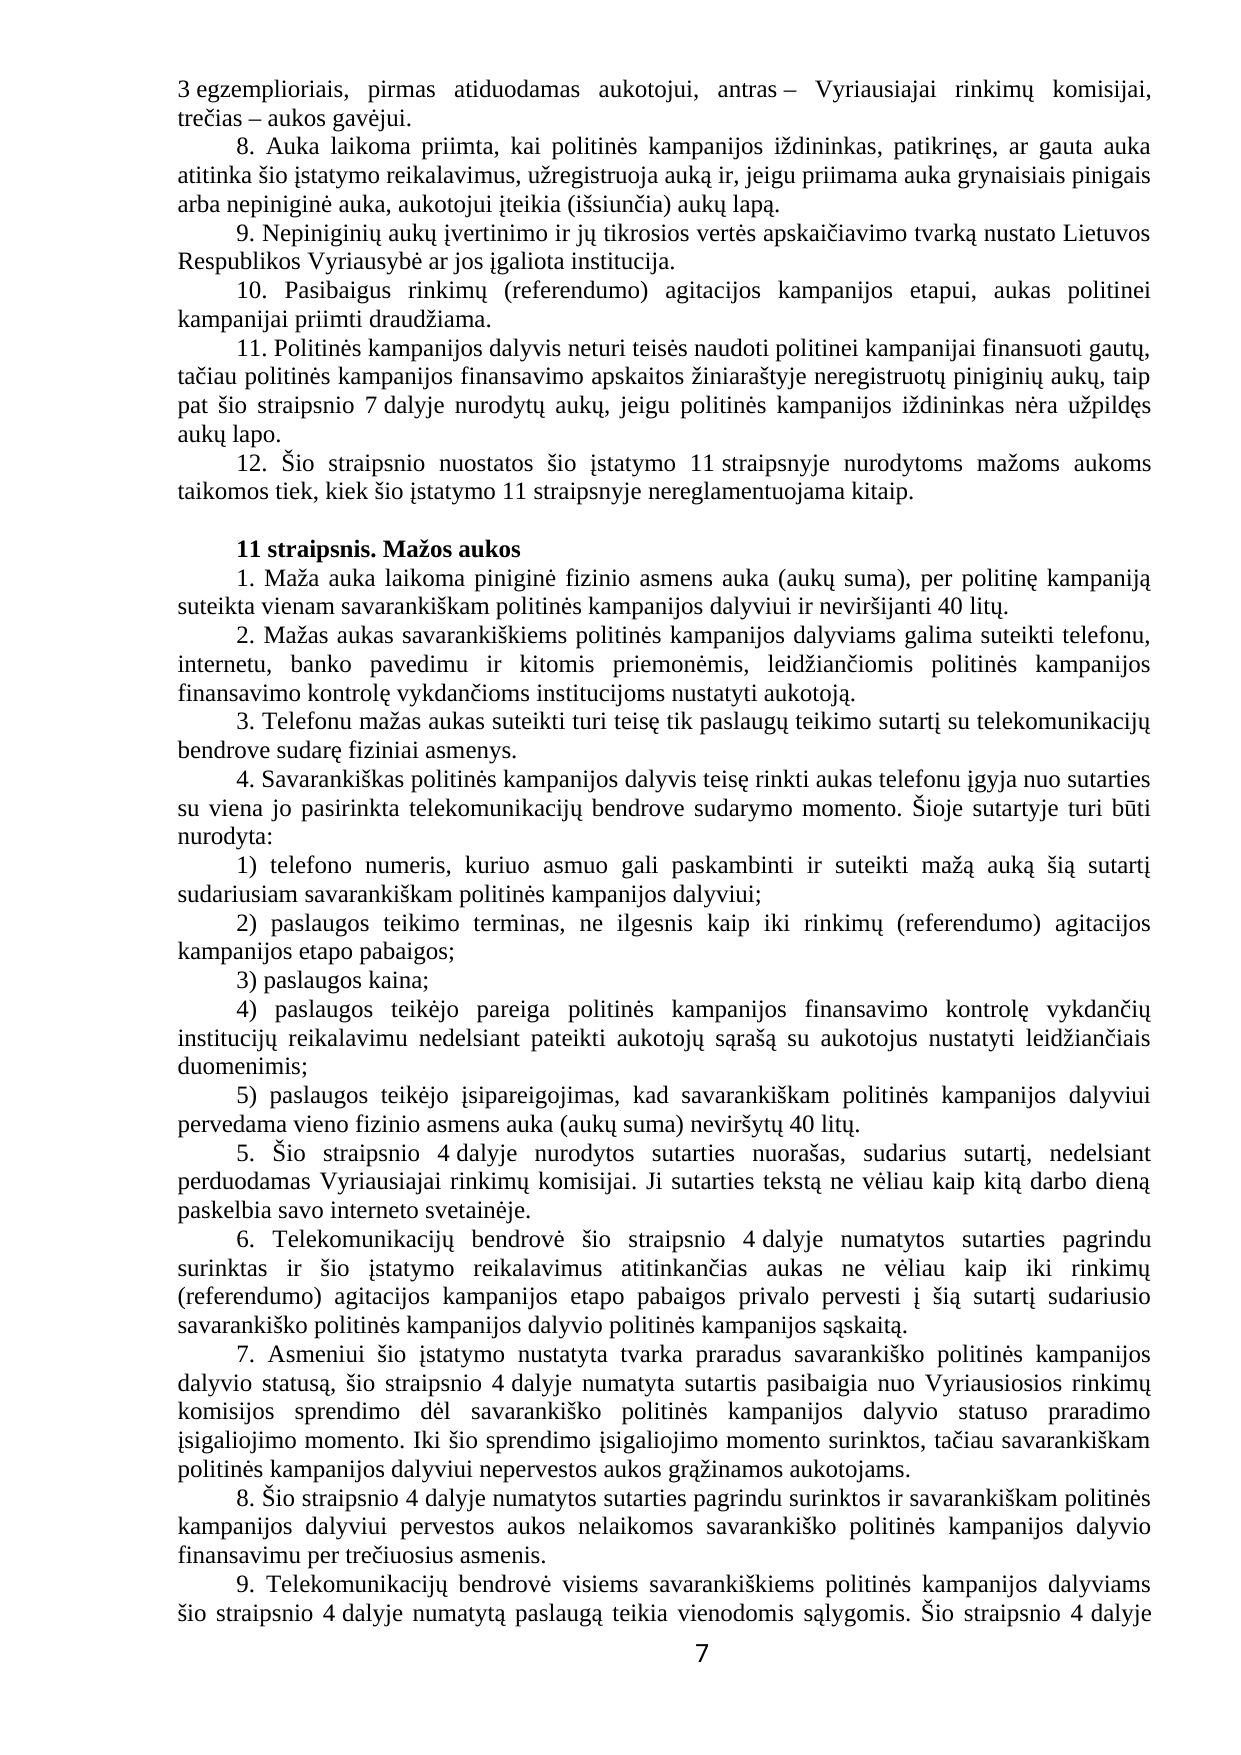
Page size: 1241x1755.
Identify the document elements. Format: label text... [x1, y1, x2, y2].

text 6. Telekomunikacijų bendrovė šio straipsnio 4 dalyje numatytos sutarties pagrindu surinktas ir šio įstatymo reikalavimus atitinkančias aukas ne vėliau kaip iki rinkimų (referendumo) agitacijos kampanijos etapo pabaigos privalo pervesti į šią sutartį sudariusio savarankiško politinės kampanijos dalyvio politinės kampanijos sąskaitą. [177, 1224, 1152, 1339]
text 11 straipsnis. Mažos aukos [177, 534, 1152, 563]
text 7. Asmeniui šio įstatymo nustatyta tvarka praradus savarankiško politinės kampanijos dalyvio statusą, šio straipsnio 4 dalyje numatyta sutartis pasibaigia nuo Vyriausiosios rinkimų komisijos sprendimo dėl savarankiško politinės kampanijos dalyvio statuso praradimo įsigaliojimo momento. Iki šio sprendimo įsigaliojimo momento surinktos, tačiau savarankiškam politinės kampanijos dalyviui nepervestos aukos grąžinamos aukotojams. [177, 1339, 1152, 1483]
text 9. Telekomunikacijų bendrovė visiems savarankiškiems politinės kampanijos dalyviams šio straipsnio 4 dalyje numatytą paslaugą teikia vienodomis sąlygomis. Šio straipsnio 4 dalyje [177, 1569, 1152, 1626]
text 8. Šio straipsnio 4 dalyje numatytos sutarties pagrindu surinktos ir savarankiškam politinės kampanijos dalyviui pervestos aukos nelaikomos savarankiško politinės kampanijos dalyvio finansavimu per trečiuosius asmenis. [177, 1483, 1152, 1569]
text 12. Šio straipsnio nuostatos šio įstatymo 11 straipsnyje nurodytoms mažoms aukoms taikomos tiek, kiek šio įstatymo 11 straipsnyje nereglamentuojama kitaip. [177, 448, 1152, 505]
text 2. Mažas aukas savarankiškiems politinės kampanijos dalyviams galima suteikti telefonu, internetu, banko pavedimu ir kitomis priemonėmis, leidžiančiomis politinės kampanijos finansavimo kontrolę vykdančioms institucijoms nustatyti aukotoją. [177, 620, 1152, 706]
text 3) paslaugos kaina; [177, 965, 1152, 994]
text 2) paslaugos teikimo terminas, ne ilgesnis kaip iki rinkimų (referendumo) agitacijos kampanijos etapo pabaigos; [177, 908, 1152, 965]
text 9. Nepiniginių aukų įvertinimo ir jų tikrosios vertės apskaičiavimo tvarką nustato Lietuvos Respublikos Vyriausybė ar jos įgaliota institucija. [177, 218, 1152, 275]
text 3 egzemplioriais, pirmas atiduodamas aukotojui, antras – Vyriausiajai rinkimų komisijai, trečias – aukos gavėjui. [177, 74, 1152, 131]
text 1. Maža auka laikoma piniginė fizinio asmens auka (aukų suma), per politinę kampaniją suteikta vienam savarankiškam politinės kampanijos dalyviui ir neviršijanti 40 litų. [177, 563, 1152, 620]
text 5. Šio straipsnio 4 dalyje nurodytos sutarties nuorašas, sudarius sutartį, nedelsiant perduodamas Vyriausiajai rinkimų komisijai. Ji sutarties tekstą ne vėliau kaip kitą darbo dieną paskelbia savo interneto svetainėje. [177, 1138, 1152, 1224]
text 8. Auka laikoma priimta, kai politinės kampanijos iždininkas, patikrinęs, ar gauta auka atitinka šio įstatymo reikalavimus, užregistruoja auką ir, jeigu priimama auka grynaisiais pinigais arba nepiniginė auka, aukotojui įteikia (išsiunčia) aukų lapą. [177, 131, 1152, 218]
text 4. Savarankiškas politinės kampanijos dalyvis teisę rinkti aukas telefonu įgyja nuo sutarties su viena jo pasirinkta telekomunikacijų bendrove sudarymo momento. Šioje sutartyje turi būti nurodyta: [177, 764, 1152, 850]
text 10. Pasibaigus rinkimų (referendumo) agitacijos kampanijos etapui, aukas politinei kampanijai priimti draudžiama. [177, 275, 1152, 333]
text 3. Telefonu mažas aukas suteikti turi teisę tik paslaugų teikimo sutartį su telekomunikacijų bendrove sudarę fiziniai asmenys. [177, 706, 1152, 764]
text 11. Politinės kampanijos dalyvis neturi teisės naudoti politinei kampanijai finansuoti gautų, tačiau politinės kampanijos finansavimo apskaitos žiniaraštyje neregistruotų piniginių aukų, taip pat šio straipsnio 7 dalyje nurodytų aukų, jeigu politinės kampanijos iždininkas nėra užpildęs aukų lapo. [177, 333, 1152, 448]
text 1) telefono numeris, kuriuo asmuo gali paskambinti ir suteikti mažą auką šią sutartį sudariusiam savarankiškam politinės kampanijos dalyviui; [177, 850, 1152, 908]
text 4) paslaugos teikėjo pareiga politinės kampanijos finansavimo kontrolę vykdančių institucijų reikalavimu nedelsiant pateikti aukotojų sąrašą su aukotojus nustatyti leidžiančiais duomenimis; [177, 994, 1152, 1080]
text 5) paslaugos teikėjo įsipareigojimas, kad savarankiškam politinės kampanijos dalyviui pervedama vieno fizinio asmens auka (aukų suma) neviršytų 40 litų. [177, 1080, 1152, 1138]
